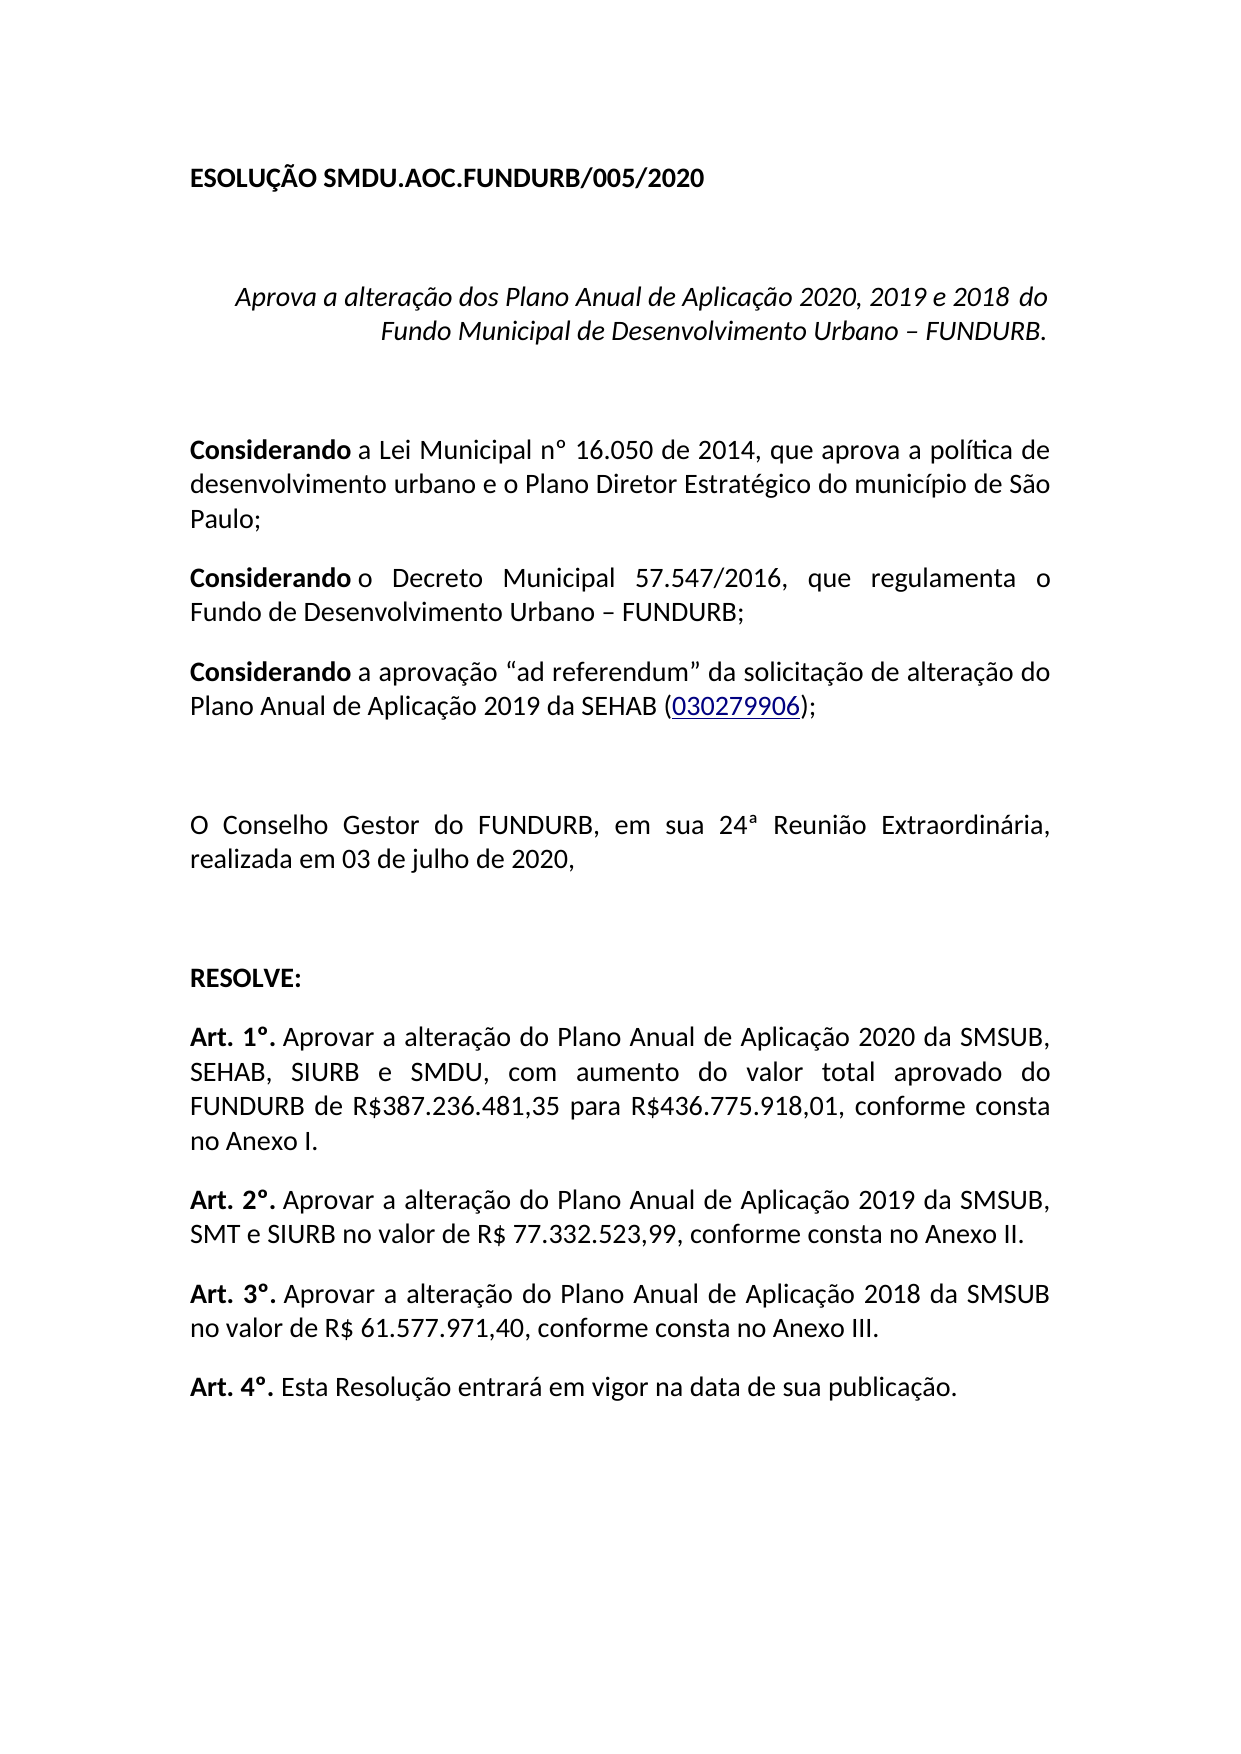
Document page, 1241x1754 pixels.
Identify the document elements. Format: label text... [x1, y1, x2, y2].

text Considerando a aprovação “ad referendum” da solicitação de alteração do Plano Anual de Aplicação 2019 da SEHAB (030279906); [190, 654, 1051, 723]
text Art. 2º. Aprovar a alteração do Plano Anual de Aplicação 2019 da SMSUB, SMT e SIURB no valor de R$ 77.332.523,99, conforme consta no Anexo II. [190, 1182, 1051, 1251]
text Art. 4º. Esta Resolução entrará em vigor na data de sua publicação. [190, 1369, 1051, 1404]
text Art. 1º. Aprovar a alteração do Plano Anual de Aplicação 2020 da SMSUB, SEHAB, SIURB e SMDU, com aumento do valor total aprovado do FUNDURB de R$387.236.481,35 para R$436.775.918,01, conforme consta no Anexo I. [190, 1019, 1051, 1157]
text Aprova a alteração dos Plano Anual de Aplicação 2020, 2019 e 2018 do Fundo Municipal de Desenvolvimento Urbano – FUNDURB. [190, 279, 1051, 348]
text Considerando a Lei Municipal nº 16.050 de 2014, que aprova a política de desenvolvimento urbano e o Plano Diretor Estratégico do município de São Paulo; [190, 432, 1051, 535]
text O Conselho Gestor do FUNDURB, em sua 24ª Reunião Extraordinária, realizada em 03 de julho de 2020, [190, 807, 1051, 876]
text Considerando o Decreto Municipal 57.547/2016, que regulamenta o Fundo de Desenvolvimento Urbano – FUNDURB; [190, 560, 1051, 629]
text Art. 3º. Aprovar a alteração do Plano Anual de Aplicação 2018 da SMSUB no valor de R$ 61.577.971,40, conforme consta no Anexo III. [190, 1276, 1051, 1344]
text ESOLUÇÃO SMDU.AOC.FUNDURB/005/2020 [190, 160, 1051, 194]
text RESOLVE: [190, 960, 1051, 994]
